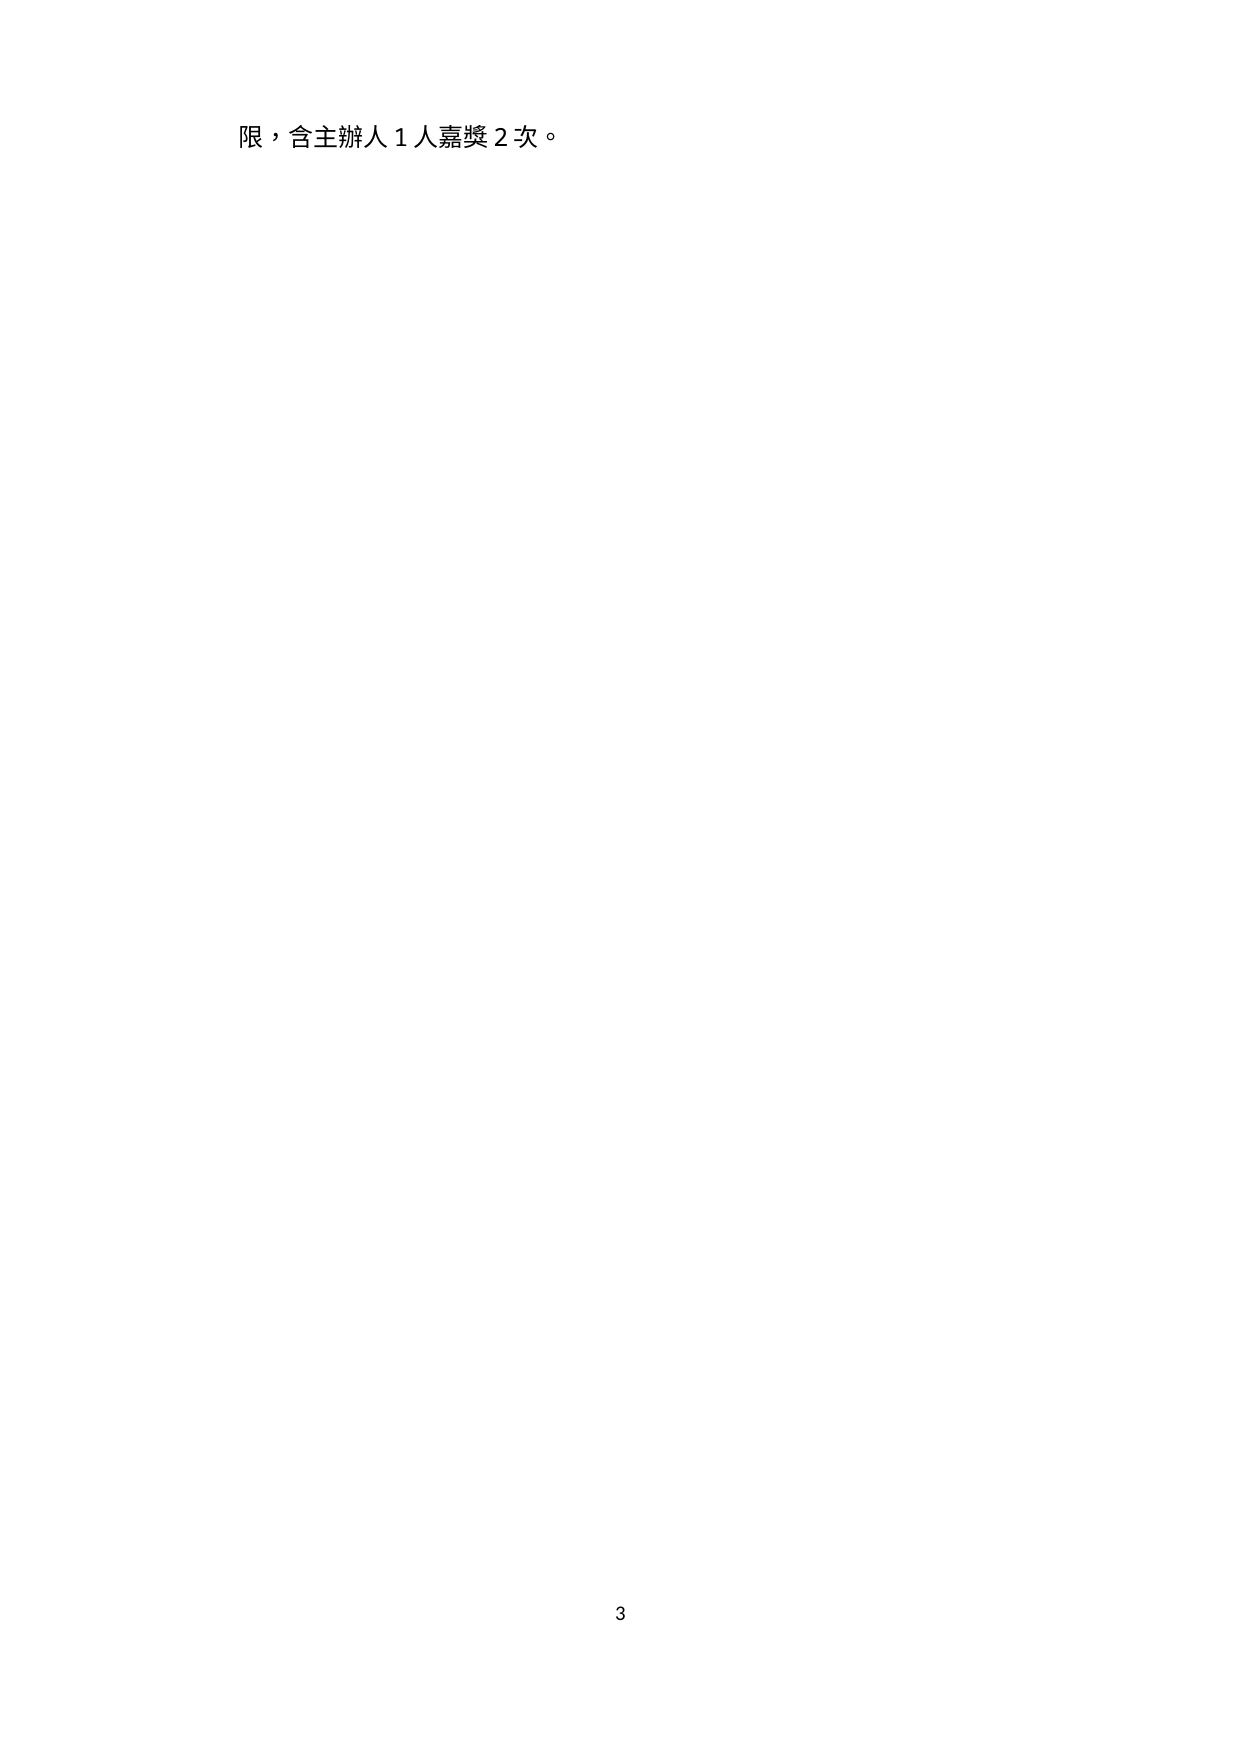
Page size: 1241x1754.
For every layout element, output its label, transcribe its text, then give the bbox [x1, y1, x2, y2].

text 限，含主辦人1人嘉獎2次。 [118, 94, 1122, 157]
